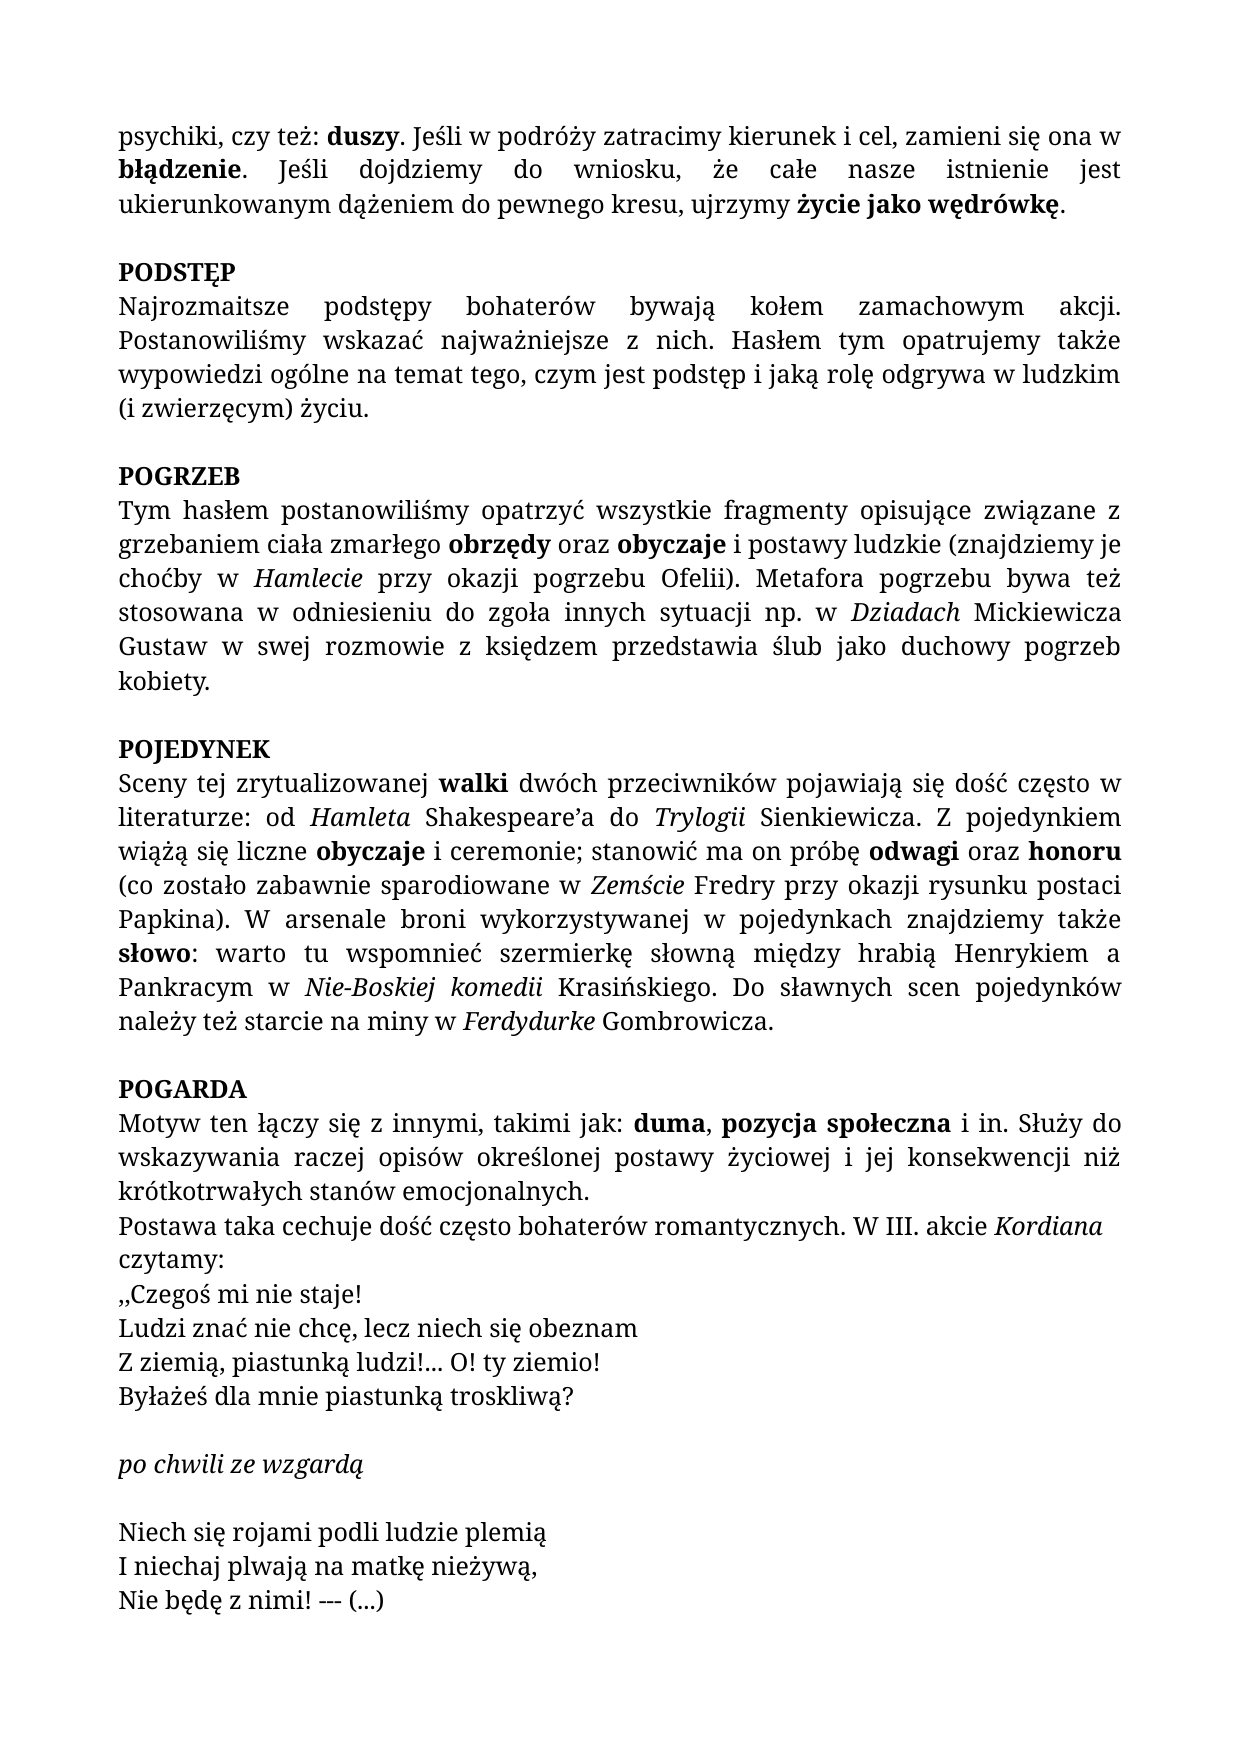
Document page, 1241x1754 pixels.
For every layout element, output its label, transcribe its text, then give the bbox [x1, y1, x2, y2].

text Motyw ten łączy się z innymi, takimi jak: duma, pozycja społeczna i in. Służy do wskazywania raczej opisów określonej postawy życiowej i jej konsekwencji niż krótkotrwałych stanów emocjonalnych. [118, 1106, 1122, 1208]
text Byłażeś dla mnie piastunką troskliwą? [118, 1378, 1122, 1412]
text Ludzi znać nie chcę, lecz niech się obeznam [118, 1310, 1122, 1344]
text I niechaj plwają na matkę nieżywą, [118, 1549, 1122, 1583]
text Z ziemią, piastunką ludzi!... O! ty ziemio! [118, 1344, 1122, 1378]
text psychiki, czy też: duszy. Jeśli w podróży zatracimy kierunek i cel, zamieni się ona w błądzenie. Jeśli dojdziemy do wniosku, że całe nasze istnienie jest ukierunkowanym dążeniem do pewnego kresu, ujrzymy życie jako wędrówkę. [118, 118, 1122, 220]
text Niech się rojami podli ludzie plemią [118, 1515, 1122, 1549]
text POGRZEB [118, 459, 1122, 493]
text ,,Czegoś mi nie staje! [118, 1276, 1122, 1310]
text POJEDYNEK [118, 731, 1122, 765]
text PODSTĘP [118, 254, 1122, 288]
text Tym hasłem postanowiliśmy opatrzyć wszystkie fragmenty opisujące związane z grzebaniem ciała zmarłego obrzędy oraz obyczaje i postawy ludzkie (znajdziemy je choćby w Hamlecie przy okazji pogrzebu Ofelii). Metafora pogrzebu bywa też stosowana w odniesieniu do zgoła innych sytuacji np. w Dziadach Mickiewicza Gustaw w swej rozmowie z księdzem przedstawia ślub jako duchowy pogrzeb kobiety. [118, 493, 1122, 697]
text Sceny tej zrytualizowanej walki dwóch przeciwników pojawiają się dość często w literaturze: od Hamleta Shakespeare’a do Trylogii Sienkiewicza. Z pojedynkiem wiążą się liczne obyczaje i ceremonie; stanowić ma on próbę odwagi oraz honoru (co zostało zabawnie sparodiowane w Zemście Fredry przy okazji rysunku postaci Papkina). W arsenale broni wykorzystywanej w pojedynkach znajdziemy także słowo: warto tu wspomnieć szermierkę słowną między hrabią Henrykiem a Pankracym w Nie-Boskiej komedii Krasińskiego. Do sławnych scen pojedynków należy też starcie na miny w Ferdydurke Gombrowicza. [118, 765, 1122, 1038]
text Postawa taka cechuje dość często bohaterów romantycznych. W III. akcie Kordiana czytamy: [118, 1208, 1122, 1276]
text Nie będę z nimi! --- (...) [118, 1583, 1122, 1617]
text Najrozmaitsze podstępy bohaterów bywają kołem zamachowym akcji. Postanowiliśmy wskazać najważniejsze z nich. Hasłem tym opatrujemy także wypowiedzi ogólne na temat tego, czym jest podstęp i jaką rolę odgrywa w ludzkim (i zwierzęcym) życiu. [118, 288, 1122, 425]
text POGARDA [118, 1072, 1122, 1106]
text po chwili ze wzgardą [118, 1447, 1122, 1481]
